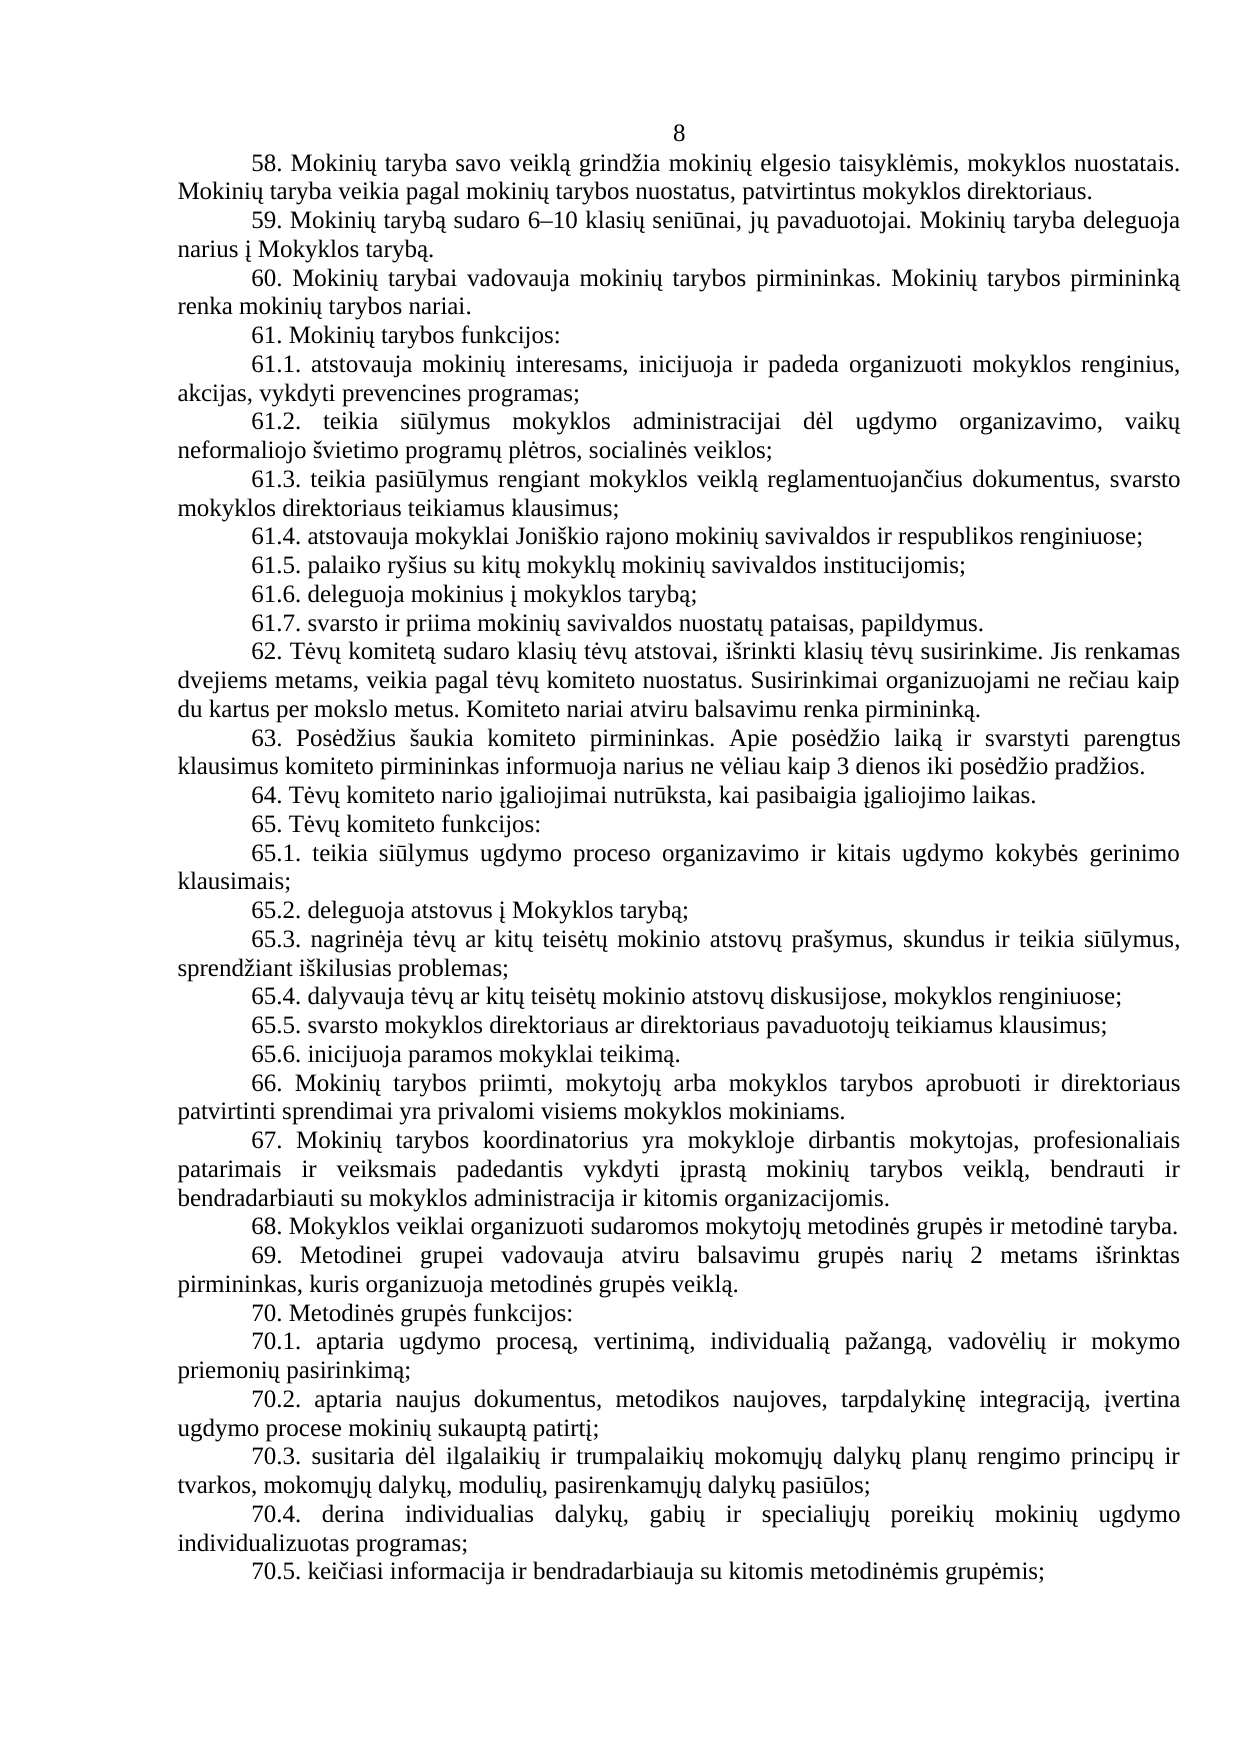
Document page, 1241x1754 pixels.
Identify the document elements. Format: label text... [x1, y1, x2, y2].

text 70.1. aptaria ugdymo procesą, vertinimą, individualią pažangą, vadovėlių ir mokymo priemonių pasirinkimą; [177, 1326, 1181, 1384]
text 62. Tėvų komitetą sudaro klasių tėvų atstovai, išrinkti klasių tėvų susirinkime. Jis renkamas dvejiems metams, veikia pagal tėvų komiteto nuostatus. Susirinkimai organizuojami ne rečiau kaip du kartus per mokslo metus. Komiteto nariai atviru balsavimu renka pirmininką. [177, 636, 1181, 723]
text 61.3. teikia pasiūlymus rengiant mokyklos veiklą reglamentuojančius dokumentus, svarsto mokyklos direktoriaus teikiamus klausimus; [177, 464, 1181, 521]
text 65.4. dalyvauja tėvų ar kitų teisėtų mokinio atstovų diskusijose, mokyklos renginiuose; [177, 981, 1181, 1010]
text 61.4. atstovauja mokyklai Joniškio rajono mokinių savivaldos ir respublikos renginiuose; [177, 521, 1181, 550]
text 65.5. svarsto mokyklos direktoriaus ar direktoriaus pavaduotojų teikiamus klausimus; [177, 1010, 1181, 1039]
text 60. Mokinių tarybai vadovauja mokinių tarybos pirmininkas. Mokinių tarybos pirmininką renka mokinių tarybos nariai. [177, 263, 1181, 320]
text 61.7. svarsto ir priima mokinių savivaldos nuostatų pataisas, papildymus. [177, 608, 1181, 636]
text 70.2. aptaria naujus dokumentus, metodikos naujoves, tarpdalykinę integraciją, įvertina ugdymo procese mokinių sukauptą patirtį; [177, 1384, 1181, 1441]
text 65.6. inicijuoja paramos mokyklai teikimą. [177, 1039, 1181, 1068]
text 65.1. teikia siūlymus ugdymo proceso organizavimo ir kitais ugdymo kokybės gerinimo klausimais; [177, 838, 1181, 895]
text 70.3. susitaria dėl ilgalaikių ir trumpalaikių mokomųjų dalykų planų rengimo principų ir tvarkos, mokomųjų dalykų, modulių, pasirenkamųjų dalykų pasiūlos; [177, 1441, 1181, 1499]
text 68. Mokyklos veiklai organizuoti sudaromos mokytojų metodinės grupės ir metodinė taryba. [177, 1211, 1181, 1240]
text 64. Tėvų komiteto nario įgaliojimai nutrūksta, kai pasibaigia įgaliojimo laikas. [177, 780, 1181, 809]
text 65. Tėvų komiteto funkcijos: [177, 809, 1181, 838]
text 65.2. deleguoja atstovus į Mokyklos tarybą; [177, 895, 1181, 924]
text 70.4. derina individualias dalykų, gabių ir specialiųjų poreikių mokinių ugdymo individualizuotas programas; [177, 1499, 1181, 1556]
text 58. Mokinių taryba savo veiklą grindžia mokinių elgesio taisyklėmis, mokyklos nuostatais. Mokinių taryba veikia pagal mokinių tarybos nuostatus, patvirtintus mokyklos direktoriaus. [177, 148, 1181, 205]
text 65.3. nagrinėja tėvų ar kitų teisėtų mokinio atstovų prašymus, skundus ir teikia siūlymus, sprendžiant iškilusias problemas; [177, 924, 1181, 981]
text 70.5. keičiasi informacija ir bendradarbiauja su kitomis metodinėmis grupėmis; [177, 1556, 1181, 1585]
text 67. Mokinių tarybos koordinatorius yra mokykloje dirbantis mokytojas, profesionaliais patarimais ir veiksmais padedantis vykdyti įprastą mokinių tarybos veiklą, bendrauti ir bendradarbiauti su mokyklos administracija ir kitomis organizacijomis. [177, 1125, 1181, 1211]
text 59. Mokinių tarybą sudaro 6–10 klasių seniūnai, jų pavaduotojai. Mokinių taryba deleguoja narius į Mokyklos tarybą. [177, 205, 1181, 263]
text 66. Mokinių tarybos priimti, mokytojų arba mokyklos tarybos aprobuoti ir direktoriaus patvirtinti sprendimai yra privalomi visiems mokyklos mokiniams. [177, 1068, 1181, 1125]
text 61. Mokinių tarybos funkcijos: [177, 320, 1181, 349]
text 70. Metodinės grupės funkcijos: [177, 1298, 1181, 1326]
text 61.5. palaiko ryšius su kitų mokyklų mokinių savivaldos institucijomis; [177, 550, 1181, 579]
text 61.6. deleguoja mokinius į mokyklos tarybą; [177, 579, 1181, 608]
text 69. Metodinei grupei vadovauja atviru balsavimu grupės narių 2 metams išrinktas pirmininkas, kuris organizuoja metodinės grupės veiklą. [177, 1240, 1181, 1298]
text 61.2. teikia siūlymus mokyklos administracijai dėl ugdymo organizavimo, vaikų neformaliojo švietimo programų plėtros, socialinės veiklos; [177, 406, 1181, 464]
text 63. Posėdžius šaukia komiteto pirmininkas. Apie posėdžio laiką ir svarstyti parengtus klausimus komiteto pirmininkas informuoja narius ne vėliau kaip 3 dienos iki posėdžio pradžios. [177, 723, 1181, 780]
text 61.1. atstovauja mokinių interesams, inicijuoja ir padeda organizuoti mokyklos renginius, akcijas, vykdyti prevencines programas; [177, 349, 1181, 406]
